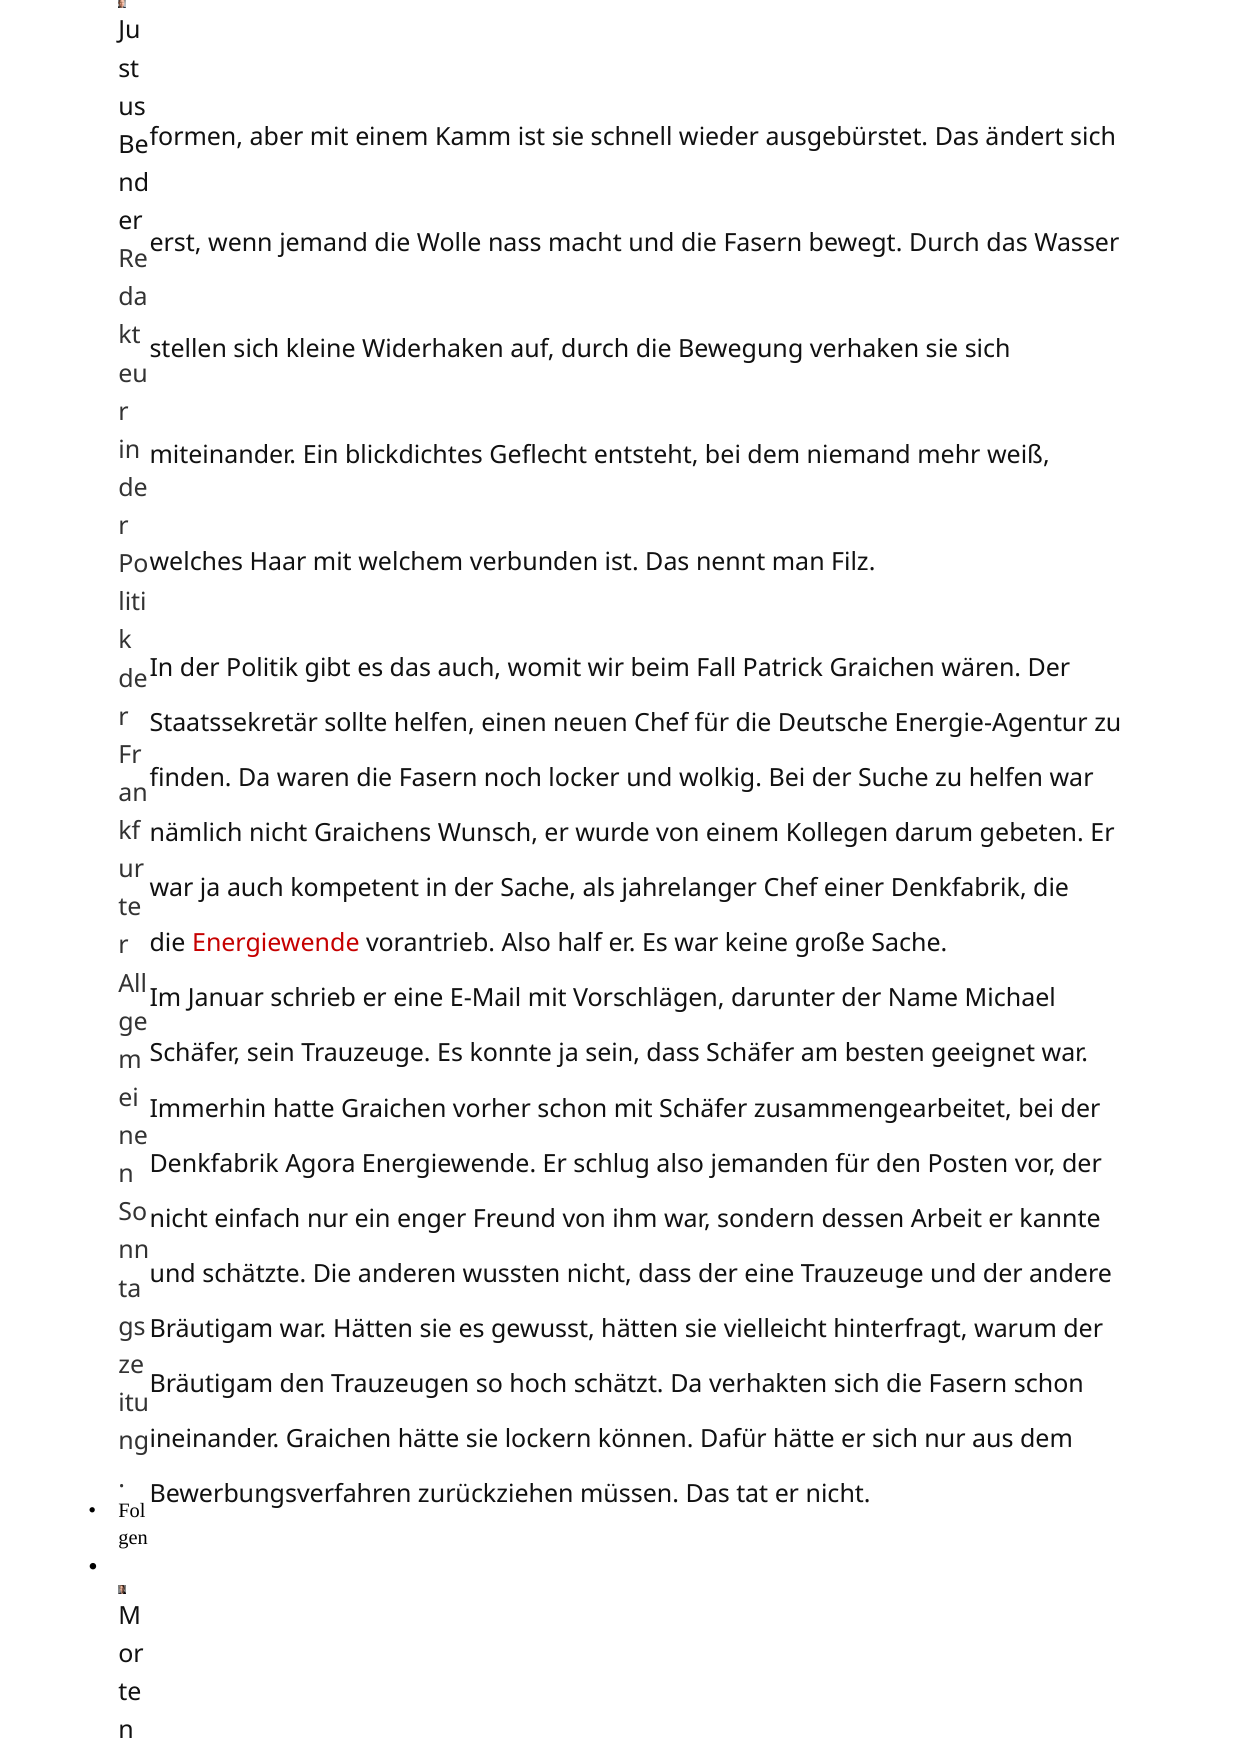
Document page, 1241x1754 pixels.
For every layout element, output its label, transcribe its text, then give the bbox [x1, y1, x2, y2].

list Folgen [118, 1499, 149, 1549]
text Justus Bender [118, 12, 149, 237]
picture [118, 1585, 126, 1594]
text Im Januar schrieb er eine E-Mail mit Vorschlägen, darunter der Name Michael Schäfer, sein Trauzeuge. Es konnte ja sein, dass Schäfer am besten geeignet war. Immerhin hatte Graichen vorher schon mit Schäfer zusammengearbeitet, bei der Denkfabrik Agora Energiewende. Er schlug also jemanden für den Posten vor, der nicht einfach nur ein enger Freund von ihm war, sondern dessen Arbeit er kannte und schätzte. Die anderen wussten nicht, dass der eine Trauzeuge und der andere Bräutigam war. Hätten sie es gewusst, hätten sie vielleicht hinterfragt, warum der Bräutigam den Trauzeugen so hoch schätzt. Da verhakten sich die Fasern schon ineinander. Graichen hätte sie lockern können. Dafür hätte er sich nur aus dem Bewerbungsverfahren zurückziehen müssen. Das tat er nicht. [149, 980, 1122, 1510]
text formen, aber mit einem Kamm ist sie schnell wieder ausgebürstet. Das ändert sich erst, wenn jemand die Wolle nass macht und die Fasern bewegt. Durch das Wasser stellen sich kleine Widerhaken auf, durch die Bewegung verhaken sie sich miteinander. Ein blickdichtes Geflecht entsteht, bei dem niemand mehr weiß, welches Haar mit welchem verbunden ist. Das nennt man Filz. [149, 118, 1122, 577]
picture [118, 0, 126, 8]
text Morten Freidel [118, 1598, 149, 1754]
text In der Politik gibt es das auch, womit wir beim Fall Patrick Graichen wären. Der Staatssekretär sollte helfen, einen neuen Chef für die Deutsche Energie-Agentur zu finden. Da waren die Fasern noch locker und wolkig. Bei der Suche zu helfen war nämlich nicht Graichens Wunsch, er wurde von einem Kollegen darum gebeten. Er war ja auch kompetent in der Sache, als jahrelanger Chef einer Denkfabrik, die die Energiewende vorantrieb. Also half er. Es war keine große Sache. [149, 649, 1122, 959]
text Redakteur in der Politik der Frankfurter Allgemeinen Sonntagszeitung. [118, 241, 149, 1495]
